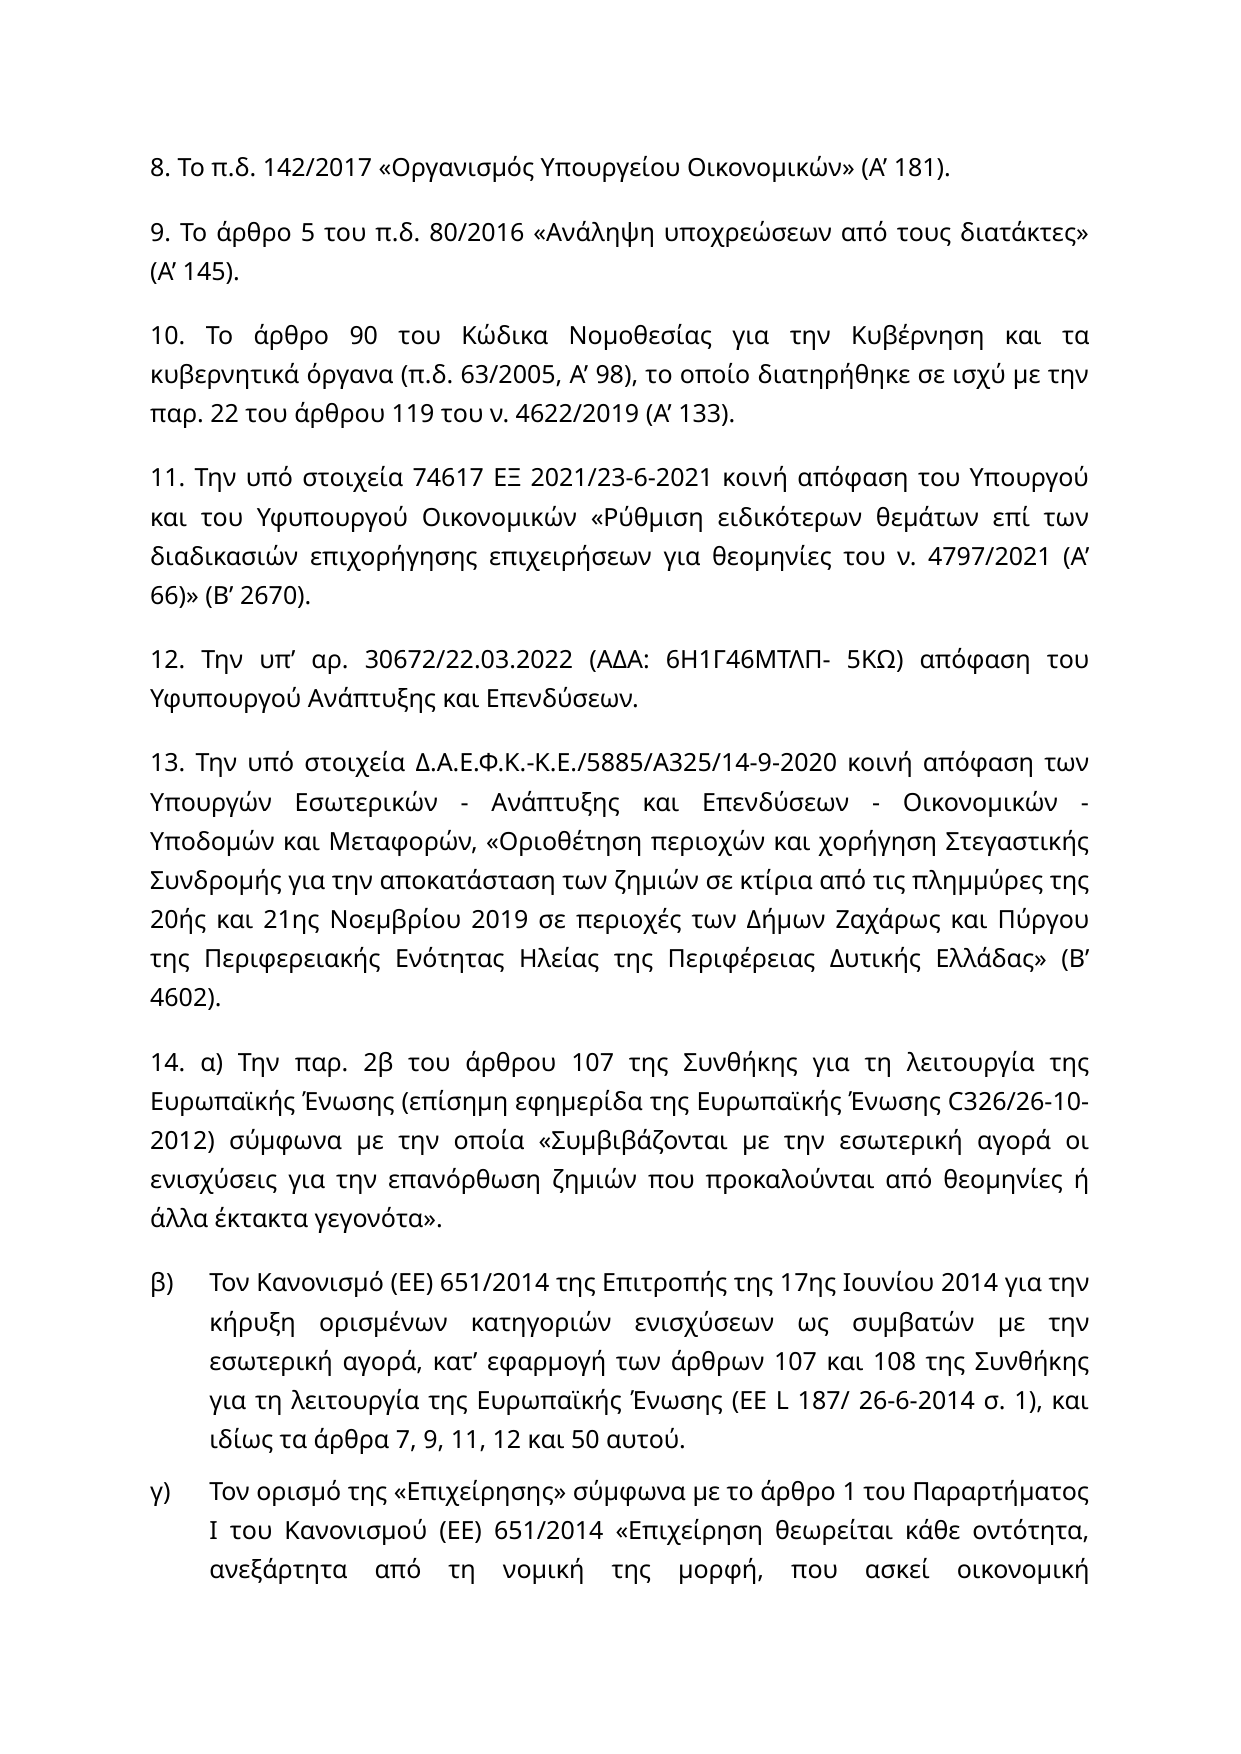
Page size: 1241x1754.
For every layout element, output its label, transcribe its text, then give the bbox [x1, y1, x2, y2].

text 9. Το άρθρο 5 του π.δ. 80/2016 «Ανάληψη υποχρεώσεων από τους διατάκτες» (Α’ 145). [150, 214, 1090, 287]
text 14. α) Την παρ. 2β του άρθρου 107 της Συνθήκης για τη λειτουργία της Ευρωπαϊκής Ένωσης (επίσημη εφημερίδα της Ευρωπαϊκής Ένωσης C326/26-10-2012) σύμφωνα με την οποία «Συμβιβάζονται με την εσωτερική αγορά οι ενισχύσεις για την επανόρθωση ζημιών που προκαλούνται από θεομηνίες ή άλλα έκτακτα γεγονότα». [150, 1044, 1090, 1235]
list β) Τον Κανονισμό (ΕΕ) 651/2014 της Επιτροπής της 17ης Ιουνίου 2014 για την κήρυξη ορισμένων κατηγοριών ενισχύσεων ως συμβατών με την εσωτερική αγορά, κατ’ εφαρμογή των άρθρων 107 και 108 της Συνθήκης για τη λειτουργία της Ευρωπαϊκής Ένωσης (ΕΕ L 187/ 26-6-2014 σ. 1), και ιδίως τα άρθρα 7, 9, 11, 12 και 50 αυτού. [150, 1265, 1090, 1456]
text 11. Την υπό στοιχεία 74617 ΕΞ 2021/23-6-2021 κοινή απόφαση του Υπουργού και του Υφυπουργού Οικονομικών «Ρύθμιση ειδικότερων θεμάτων επί των διαδικασιών επιχορήγησης επιχειρήσεων για θεομηνίες του ν. 4797/2021 (Α’ 66)» (Β’ 2670). [150, 460, 1090, 612]
text 8. Το π.δ. 142/2017 «Οργανισμός Υπουργείου Οικονομικών» (Α’ 181). [150, 150, 1090, 184]
text 12. Την υπ’ αρ. 30672/22.03.2022 (ΑΔΑ: 6Η1Γ46ΜΤΛΠ- 5ΚΩ) απόφαση του Υφυπουργού Ανάπτυξης και Επενδύσεων. [150, 642, 1090, 715]
list γ) Τον ορισμό της «Επιχείρησης» σύμφωνα με το άρθρο 1 του Παραρτήματος Ι του Κανονισμού (ΕΕ) 651/2014 «Επιχείρηση θεωρείται κάθε οντότητα, ανεξάρτητα από τη νομική της μορφή, που ασκεί οικονομική [150, 1473, 1090, 1586]
text 10. Το άρθρο 90 του Κώδικα Νομοθεσίας για την Κυβέρνηση και τα κυβερνητικά όργανα (π.δ. 63/2005, A’ 98), το οποίο διατηρήθηκε σε ισχύ με την παρ. 22 του άρθρου 119 του ν. 4622/2019 (Α’ 133). [150, 317, 1090, 430]
text 13. Την υπό στοιχεία Δ.Α.Ε.Φ.Κ.-Κ.Ε./5885/Α325/14-9-2020 κοινή απόφαση των Υπουργών Εσωτερικών - Ανάπτυξης και Επενδύσεων - Οικονομικών - Υποδομών και Μεταφορών, «Οριοθέτηση περιοχών και χορήγηση Στεγαστικής Συνδρομής για την αποκατάσταση των ζημιών σε κτίρια από τις πλημμύρες της 20ής και 21ης Νοεμβρίου 2019 σε περιοχές των Δήμων Ζαχάρως και Πύργου της Περιφερειακής Ενότητας Ηλείας της Περιφέρειας Δυτικής Ελλάδας» (Β’ 4602). [150, 745, 1090, 1014]
